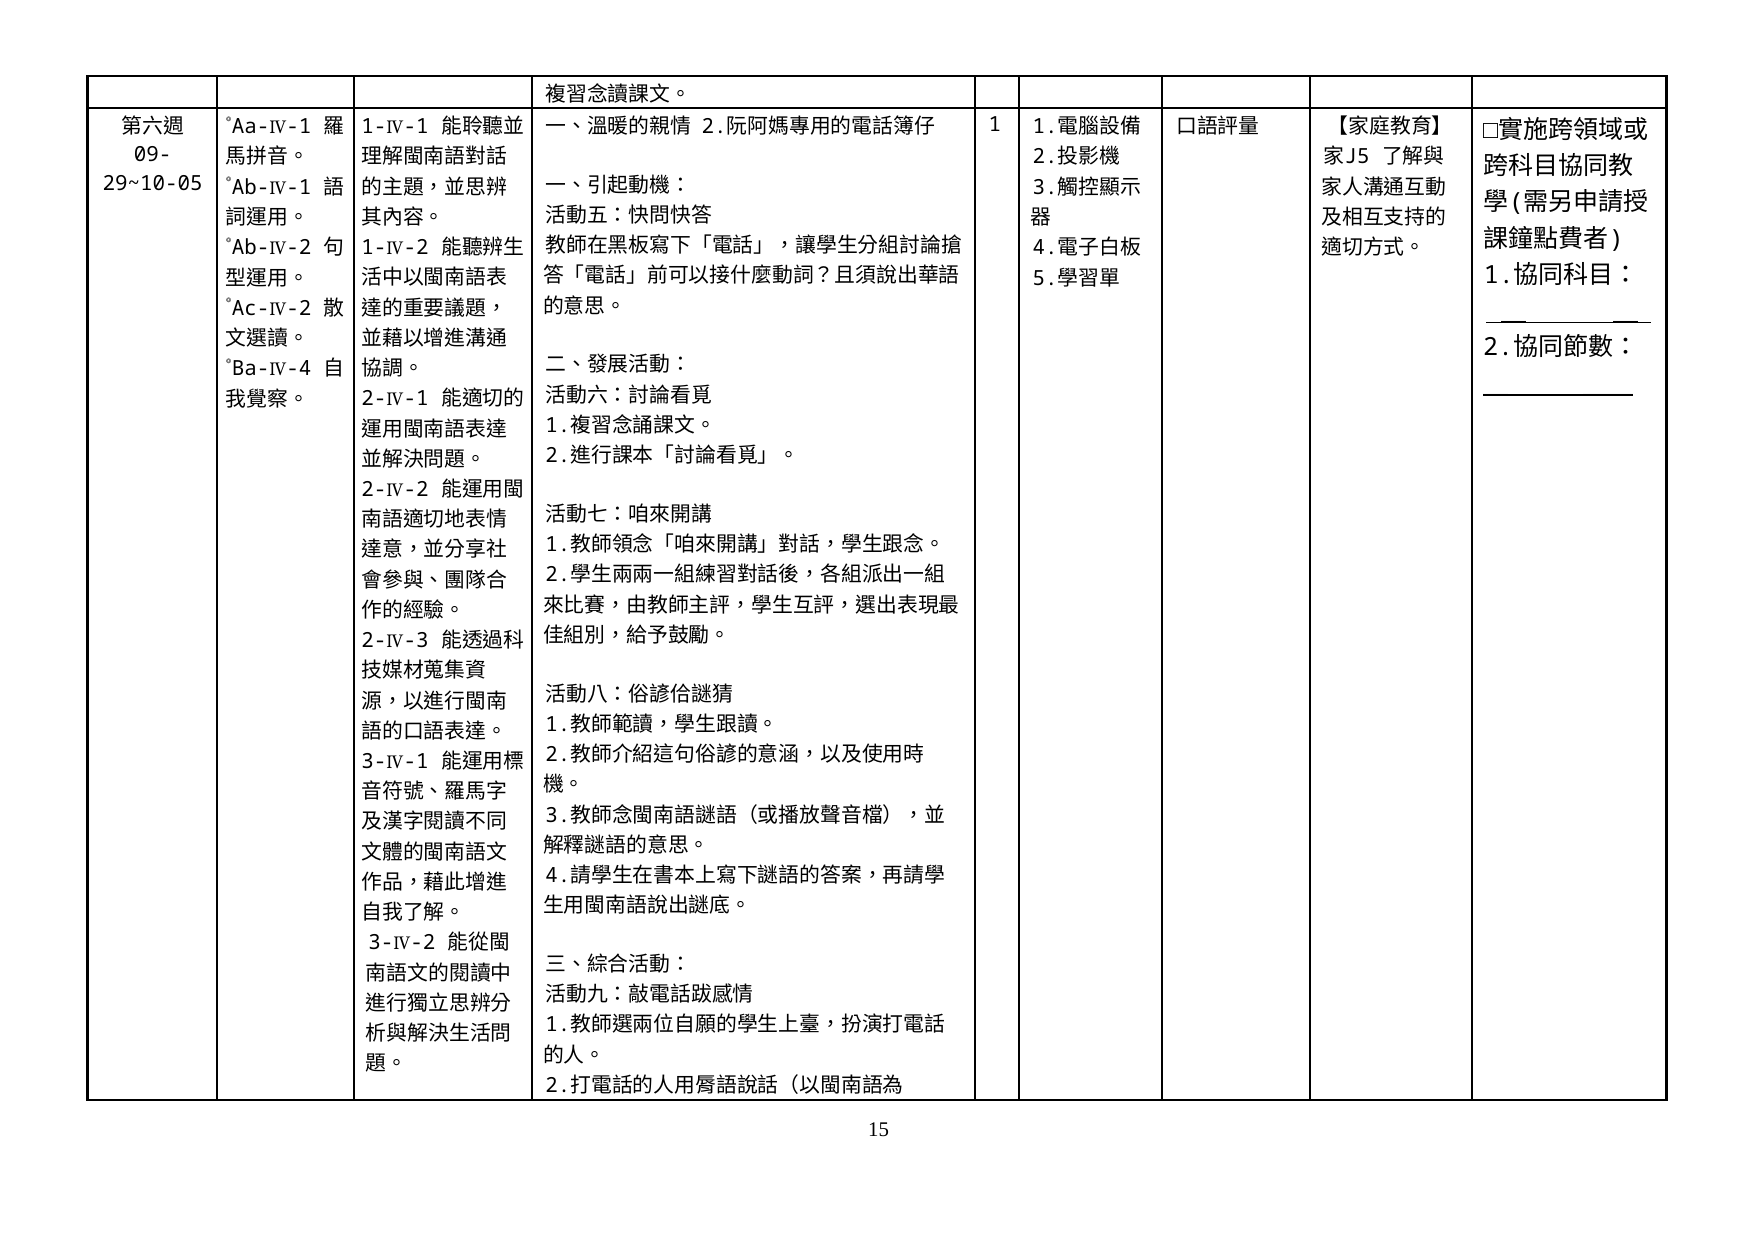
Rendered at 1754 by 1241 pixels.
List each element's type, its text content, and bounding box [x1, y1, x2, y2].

table_cell [1311, 77, 1471, 107]
table_cell ◎Aa-Ⅳ-1 羅馬拼音。 ◎Ab-Ⅳ-1 語詞運用。 ◎Ab-Ⅳ-2 句型運用。 ◎Ac-Ⅳ-2 散文選讀。 ◎Ba-Ⅳ-4 自我覺察。 [218, 109, 353, 1098]
table_cell 複習念讀課文。 [533, 77, 974, 107]
table_cell [218, 77, 353, 107]
table_cell [976, 77, 1018, 107]
table_cell 1.電腦設備 2.投影機 3.觸控顯示器 4.電子白板 5.學習單 [1020, 109, 1161, 1098]
table_cell [1163, 77, 1309, 107]
table_cell □實施跨領域或跨科目協同教學(需另申請授課鐘點費者) 1.協同科目： ＿ ＿ 2.協同節數： ＿ ＿＿ [1473, 109, 1665, 1098]
table_cell 【家庭教育】 家J5 了解與家人溝通互動及相互支持的適切方式。 [1311, 109, 1471, 1098]
table_cell 一、溫暖的親情 2.阮阿媽專用的電話簿仔 一、引起動機： 活動五：快問快答 教師在黑板寫下「電話」，讓學生分組討論搶答「電話」前可以接什麼動詞？且須說出華語的意思。 二、發展活動： 活動六：討論看覓 1.複習念誦課文。 2.進行課本「討論看覓」。 活動七：咱來開講 1.教師領念「咱來開講」對話，學生跟念。 2.學生兩兩一組練習對話後，各組派出一組來比賽，由教師主評，學生互評，選出表現最佳組別，給予鼓勵。 活動八：俗諺佮謎猜 1.教師範讀，學生跟讀。 2.教師介紹這句俗諺的意涵，以及使用時機。 3.教師念閩南語謎語（或播放聲音檔），並解釋謎語的意思。 4.請學生在書本上寫下謎語的答案，再請學生用閩南語說出謎底。 三、綜合活動： 活動九：敲電話跋感情 1.教師選兩位自願的學生上臺，扮演打電話的人。 2.打電話的人用脣語說話（以閩南語為 [533, 109, 974, 1098]
table_cell 第六週 09-29~10-05 [89, 109, 216, 1098]
table_cell 口語評量 [1163, 109, 1309, 1098]
table_cell [1473, 77, 1665, 107]
table_cell [1020, 77, 1161, 107]
table_cell [355, 77, 531, 107]
table_cell 1-Ⅳ-1 能聆聽並理解閩南語對話的主題，並思辨其內容。 1-Ⅳ-2 能聽辨生活中以閩南語表達的重要議題，並藉以增進溝通協調。 2-Ⅳ-1 能適切的運用閩南語表達並解決問題。 2-Ⅳ-2 能運用閩南語適切地表情達意，並分享社會參與、團隊合作的經驗。 2-Ⅳ-3 能透過科技媒材蒐集資源，以進行閩南語的口語表達。 3-Ⅳ-1 能運用標音符號、羅馬字及漢字閱讀不同文體的閩南語文作品，藉此增進自我了解。 3-Ⅳ-2 能從閩南語文的閱讀中進行獨立思辨分析與解決生活問題。 [355, 109, 531, 1098]
table_cell 1 [976, 109, 1018, 1098]
table_cell [89, 77, 216, 107]
